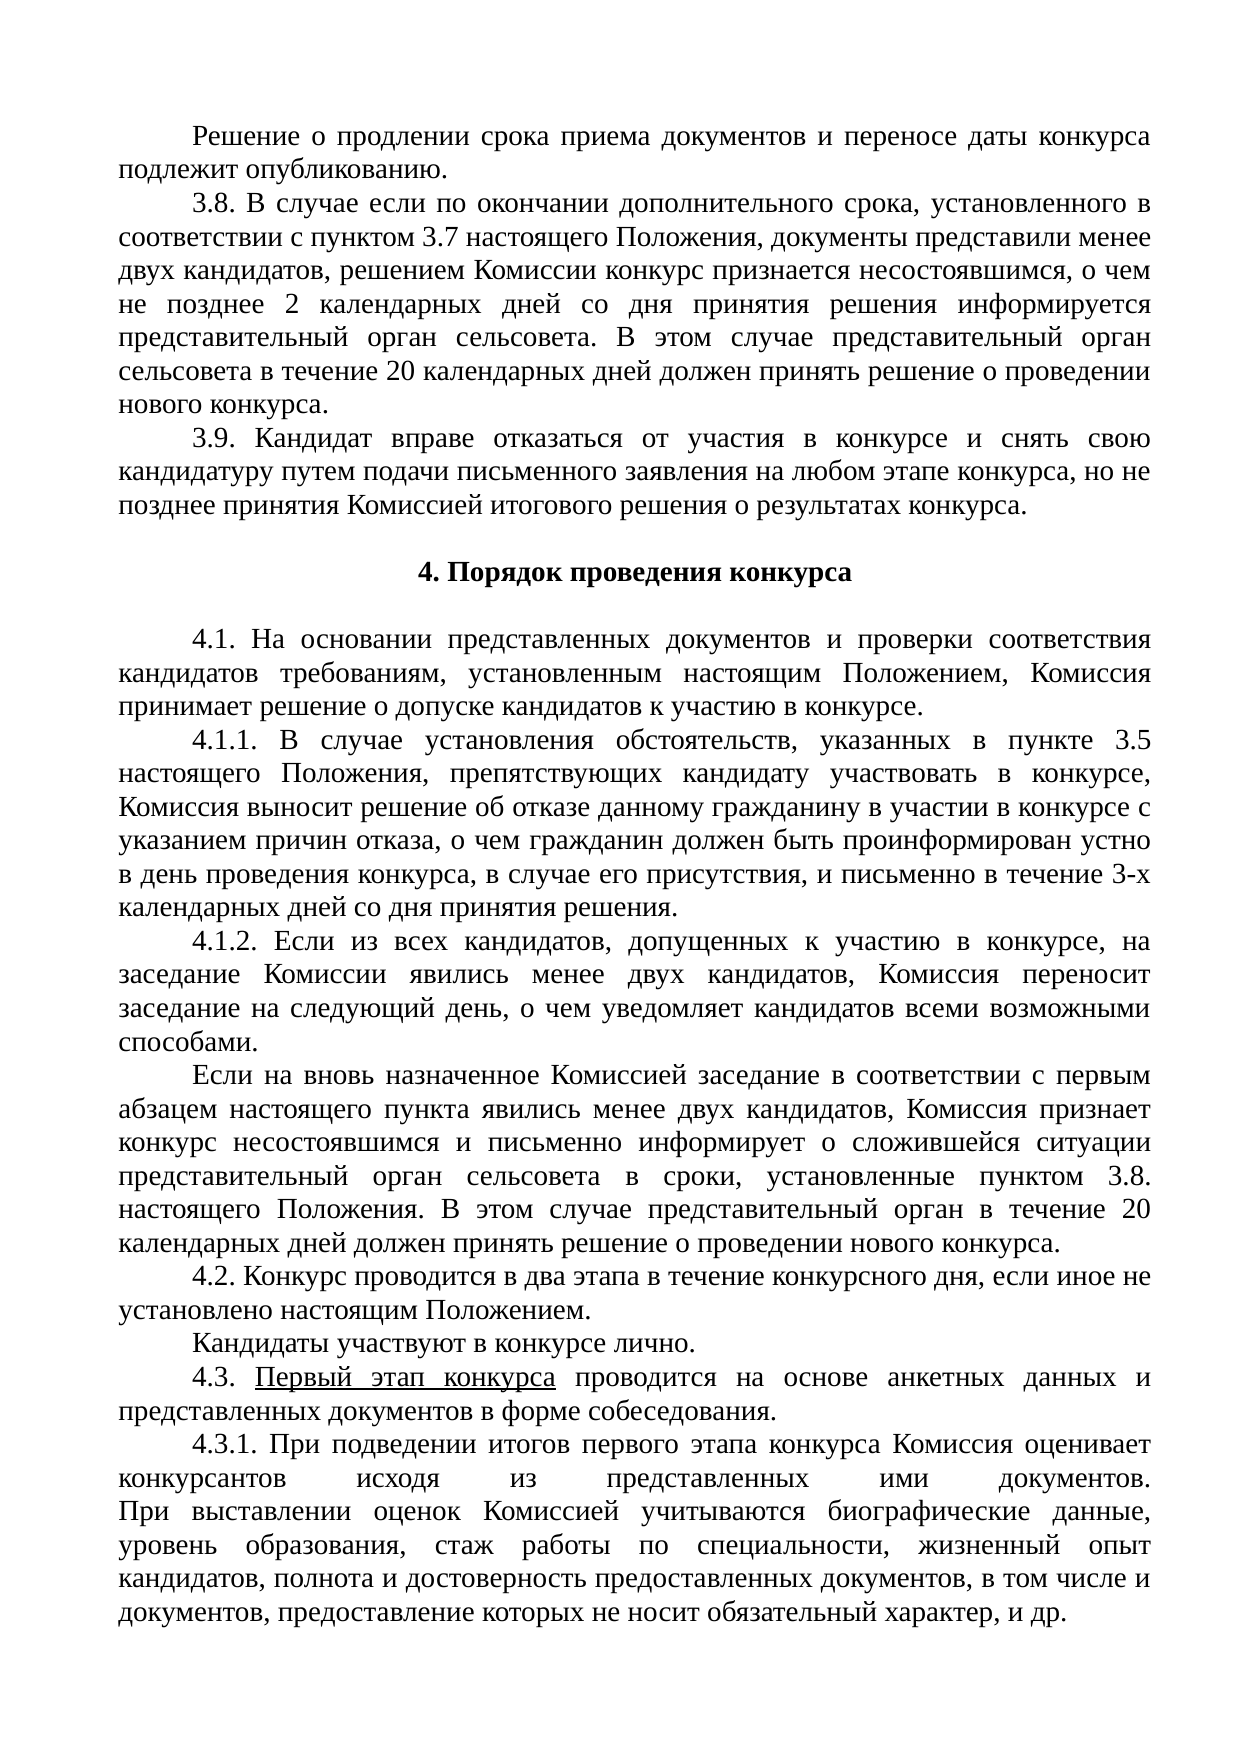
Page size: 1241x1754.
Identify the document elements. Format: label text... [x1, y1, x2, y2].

text 4.2. Конкурс проводится в два этапа в течение конкурсного дня, если иное не установлено настоящим Положением. [118, 1258, 1152, 1326]
text 4.1.1. В случае установления обстоятельств, указанных в пункте 3.5 настоящего Положения, препятствующих кандидату участвовать в конкурсе, Комиссия выносит решение об отказе данному гражданину в участии в конкурсе с указанием причин отказа, о чем гражданин должен быть проинформирован устно в день проведения конкурса, в случае его присутствия, и письменно в течение 3-х календарных дней со дня принятия решения. [118, 722, 1152, 923]
text 3.9. Кандидат вправе отказаться от участия в конкурсе и снять свою кандидатуру путем подачи письменного заявления на любом этапе конкурса, но не позднее принятия Комиссией итогового решения о результатах конкурса. [118, 420, 1152, 521]
text Кандидаты участвуют в конкурсе лично. [118, 1326, 1152, 1359]
text 3.8. В случае если по окончании дополнительного срока, установленного в соответствии с пунктом 3.7 настоящего Положения, документы представили менее двух кандидатов, решением Комиссии конкурс признается несостоявшимся, о чем не позднее 2 календарных дней со дня принятия решения информируется представительный орган сельсовета. В этом случае представительный орган сельсовета в течение 20 календарных дней должен принять решение о проведении нового конкурса. [118, 185, 1152, 420]
text 4.3.1. При подведении итогов первого этапа конкурса Комиссия оценивает конкурсантов исходя из представленных ими документов. При выставлении оценок Комиссией учитываются биографические данные, уровень образования, стаж работы по специальности, жизненный опыт кандидатов, полнота и достоверность предоставленных документов, в том числе и документов, предоставление которых не носит обязательный характер, и др. [118, 1426, 1152, 1627]
text Решение о продлении срока приема документов и переносе даты конкурса подлежит опубликованию. [118, 118, 1152, 185]
text Если на вновь назначенное Комиссией заседание в соответствии с первым абзацем настоящего пункта явились менее двух кандидатов, Комиссия признает конкурс несостоявшимся и письменно информирует о сложившейся ситуации представительный орган сельсовета в сроки, установленные пунктом 3.8. настоящего Положения. В этом случае представительный орган в течение 20 календарных дней должен принять решение о проведении нового конкурса. [118, 1057, 1152, 1258]
text 4.1.2. Если из всех кандидатов, допущенных к участию в конкурсе, на заседание Комиссии явились менее двух кандидатов, Комиссия переносит заседание на следующий день, о чем уведомляет кандидатов всеми возможными способами. [118, 923, 1152, 1057]
text 4. Порядок проведения конкурса [118, 554, 1152, 588]
text 4.1. На основании представленных документов и проверки соответствия кандидатов требованиям, установленным настоящим Положением, Комиссия принимает решение о допуске кандидатов к участию в конкурсе. [118, 621, 1152, 722]
text 4.3. Первый этап конкурса проводится на основе анкетных данных и представленных документов в форме собеседования. [118, 1359, 1152, 1426]
